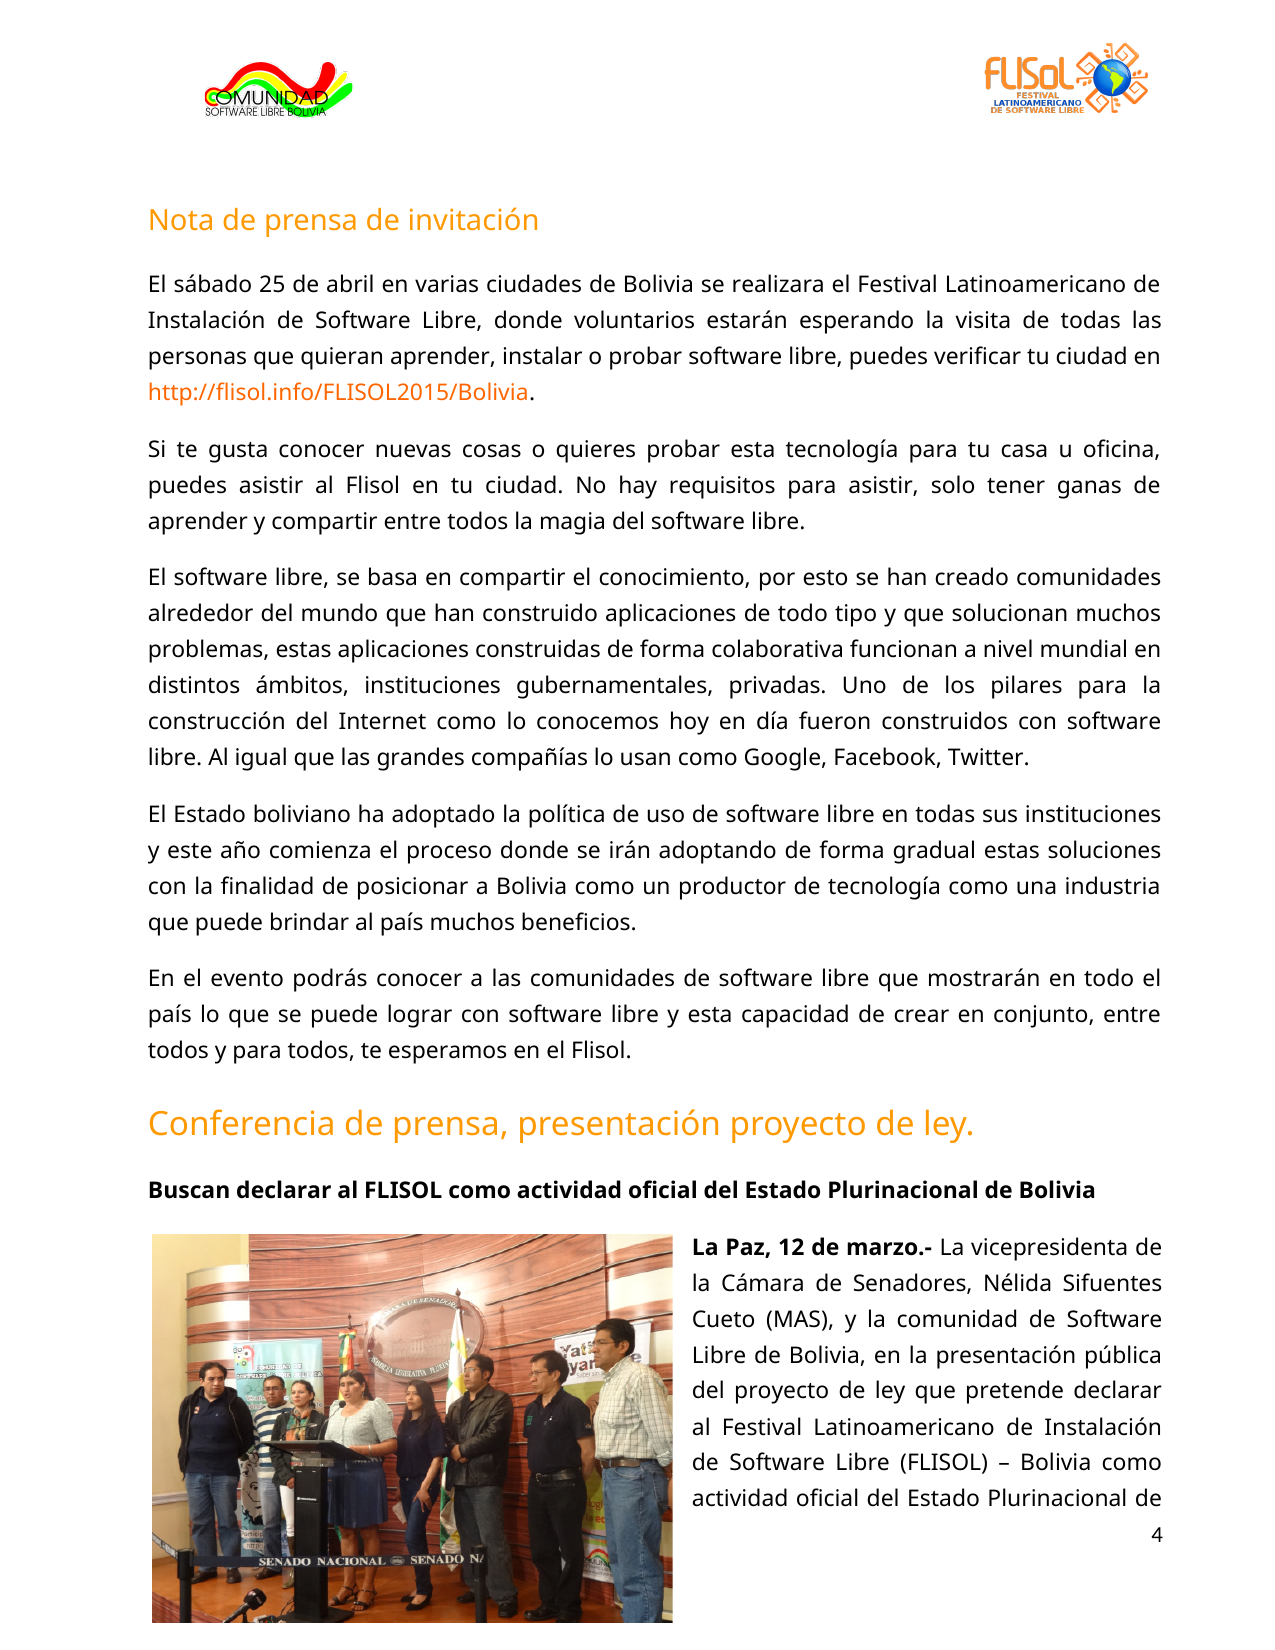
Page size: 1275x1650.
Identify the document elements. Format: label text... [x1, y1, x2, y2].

picture [984, 41, 1158, 113]
picture [152, 1234, 673, 1625]
picture [204, 62, 353, 118]
text Buscan declarar al FLISOL como actividad oficial del Estado Plurinacional de Bolivia [148, 1174, 1162, 1205]
text En el evento podrás conocer a las comunidades de software libre que mostrarán en todo el país lo que se puede lograr con software libre y esta capacidad de crear en conjunto, entre todos y para todos, te esperamos en el Flisol. [148, 962, 1162, 1066]
text La Paz, 12 de marzo.- La vicepresidenta de la Cámara de Senadores, Nélida Sifuentes Cueto (MAS), y la comunidad de Software Libre de Bolivia, en la presentación pública del proyecto de ley que pretende declarar al Festival Latinoamericano de Instalación de Software Libre (FLISOL) – Bolivia como actividad oficial del Estado Plurinacional de [148, 1231, 1162, 1513]
text El Estado boliviano ha adoptado la política de uso de software libre en todas sus instituciones y este año comienza el proceso donde se irán adoptando de forma gradual estas soluciones con la finalidad de posicionar a Bolivia como un productor de tecnología como una industria que puede brindar al país muchos beneficios. [148, 798, 1162, 937]
text El software libre, se basa en compartir el conocimiento, por esto se han creado comunidades alrededor del mundo que han construido aplicaciones de todo tipo y que solucionan muchos problemas, estas aplicaciones construidas de forma colaborativa funcionan a nivel mundial en distintos ámbitos, instituciones gubernamentales, privadas. Uno de los pilares para la construcción del Internet como lo conocemos hoy en día fueron construidos con software libre. Al igual que las grandes compañías lo usan como Google, Facebook, Twitter. [148, 561, 1162, 772]
subtitle Conferencia de prensa, presentación proyecto de ley. [148, 1099, 1162, 1145]
text El sábado 25 de abril en varias ciudades de Bolivia se realizara el Festival Latinoamericano de Instalación de Software Libre, donde voluntarios estarán esperando la visita de todas las personas que quieran aprender, instalar o probar software libre, puedes verificar tu ciudad en http://flisol.info/FLISOL2015/Bolivia. [148, 268, 1162, 407]
text Si te gusta conocer nuevas cosas o quieres probar esta tecnología para tu casa u oficina, puedes asistir al Flisol en tu ciudad. No hay requisitos para asistir, solo tener ganas de aprender y compartir entre todos la magia del software libre. [148, 433, 1162, 536]
subtitle Nota de prensa de invitación [148, 199, 1162, 239]
